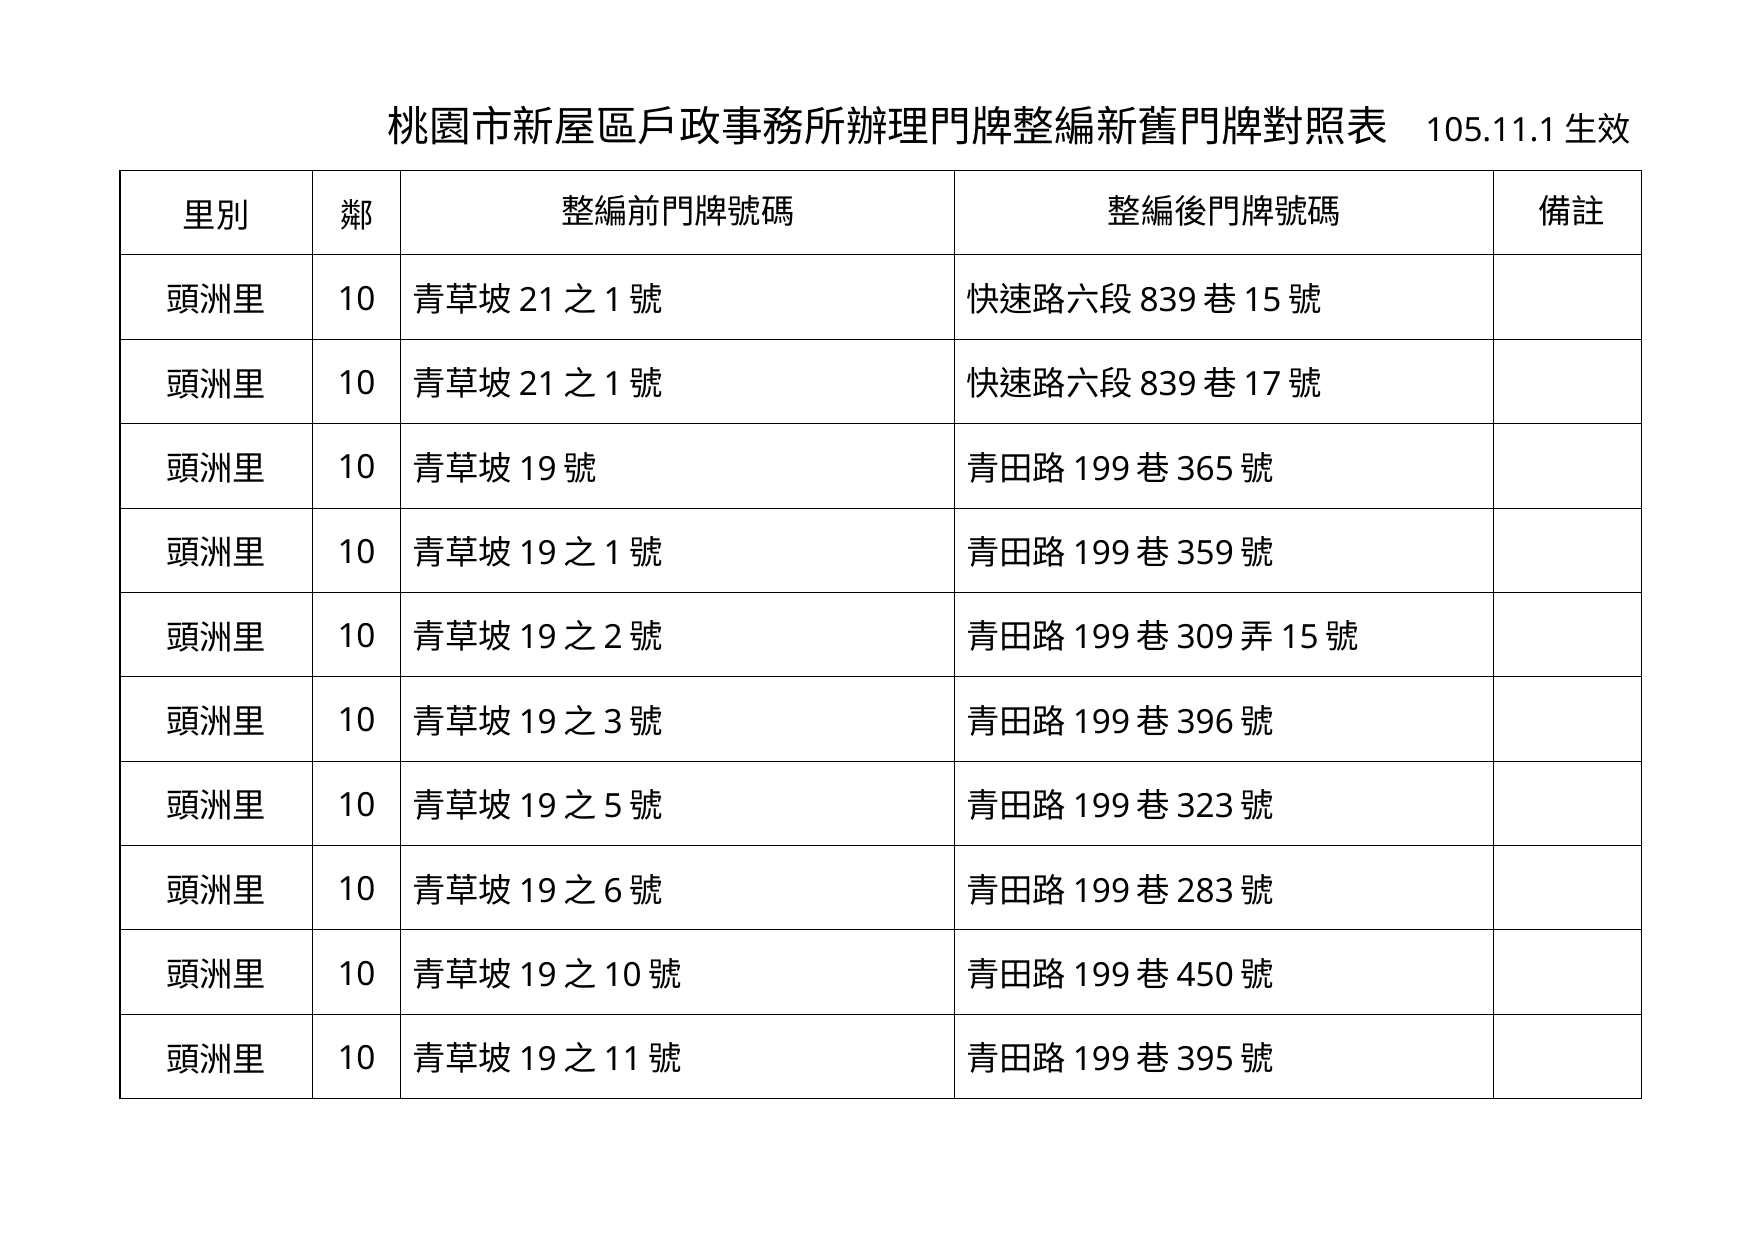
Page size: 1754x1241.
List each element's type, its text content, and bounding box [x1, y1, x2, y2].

table_cell 青田路199巷395號 [955, 1015, 1493, 1098]
table_cell 10 [313, 1015, 400, 1098]
table_cell 快速路六段839巷15號 [955, 255, 1493, 339]
table_header 桃園市新屋區戶政事務所辦理門牌整編新舊門牌對照表 105.11.1生效 [120, 86, 1642, 170]
table_cell 青草坡19號 [401, 424, 954, 507]
table_cell 頭洲里 [121, 930, 312, 1014]
table_cell 青草坡19之5號 [401, 762, 954, 845]
table_cell 頭洲里 [121, 424, 312, 507]
table_cell [1494, 509, 1641, 592]
table_cell [1494, 677, 1641, 761]
table_cell 備註 [1494, 171, 1641, 254]
table_cell 青草坡19之1號 [401, 509, 954, 592]
table_cell 青草坡21之1號 [401, 340, 954, 423]
table_cell 頭洲里 [121, 1015, 312, 1098]
table_cell 10 [313, 677, 400, 761]
table_cell 青田路199巷396號 [955, 677, 1493, 761]
table_cell 頭洲里 [121, 340, 312, 423]
table_cell 青田路199巷309弄15號 [955, 593, 1493, 676]
table_cell 10 [313, 593, 400, 676]
table_cell [1494, 1015, 1641, 1098]
table_cell 青草坡19之3號 [401, 677, 954, 761]
table_cell 整編後門牌號碼 [955, 171, 1493, 254]
table_cell 整編前門牌號碼 [401, 171, 954, 254]
table_cell 頭洲里 [121, 509, 312, 592]
table_cell 10 [313, 340, 400, 423]
table_cell 青田路199巷365號 [955, 424, 1493, 507]
table_cell 頭洲里 [121, 846, 312, 929]
table_cell 10 [313, 424, 400, 507]
table_cell 青草坡19之10號 [401, 930, 954, 1014]
table_cell [1494, 424, 1641, 507]
table_cell 快速路六段839巷17號 [955, 340, 1493, 423]
table_cell 青草坡19之6號 [401, 846, 954, 929]
table_cell [1494, 340, 1641, 423]
table_cell 青田路199巷283號 [955, 846, 1493, 929]
table_cell 里別 [121, 171, 312, 254]
table_cell 頭洲里 [121, 255, 312, 339]
table_cell 青田路199巷323號 [955, 762, 1493, 845]
table_cell [1494, 593, 1641, 676]
table_cell 青田路199巷450號 [955, 930, 1493, 1014]
table_cell 10 [313, 846, 400, 929]
table_cell 青草坡19之11號 [401, 1015, 954, 1098]
table_cell [1494, 762, 1641, 845]
table_cell 10 [313, 509, 400, 592]
table_cell [1494, 930, 1641, 1014]
table_cell 頭洲里 [121, 762, 312, 845]
table_cell 頭洲里 [121, 677, 312, 761]
table_cell 鄰 [313, 171, 400, 254]
table_cell 青草坡19之2號 [401, 593, 954, 676]
table_cell 10 [313, 930, 400, 1014]
table_cell 頭洲里 [121, 593, 312, 676]
table_cell [1494, 846, 1641, 929]
table_cell 10 [313, 762, 400, 845]
table_cell 青田路199巷359號 [955, 509, 1493, 592]
table_cell 10 [313, 255, 400, 339]
table_cell 青草坡21之1號 [401, 255, 954, 339]
table_cell [1494, 255, 1641, 339]
